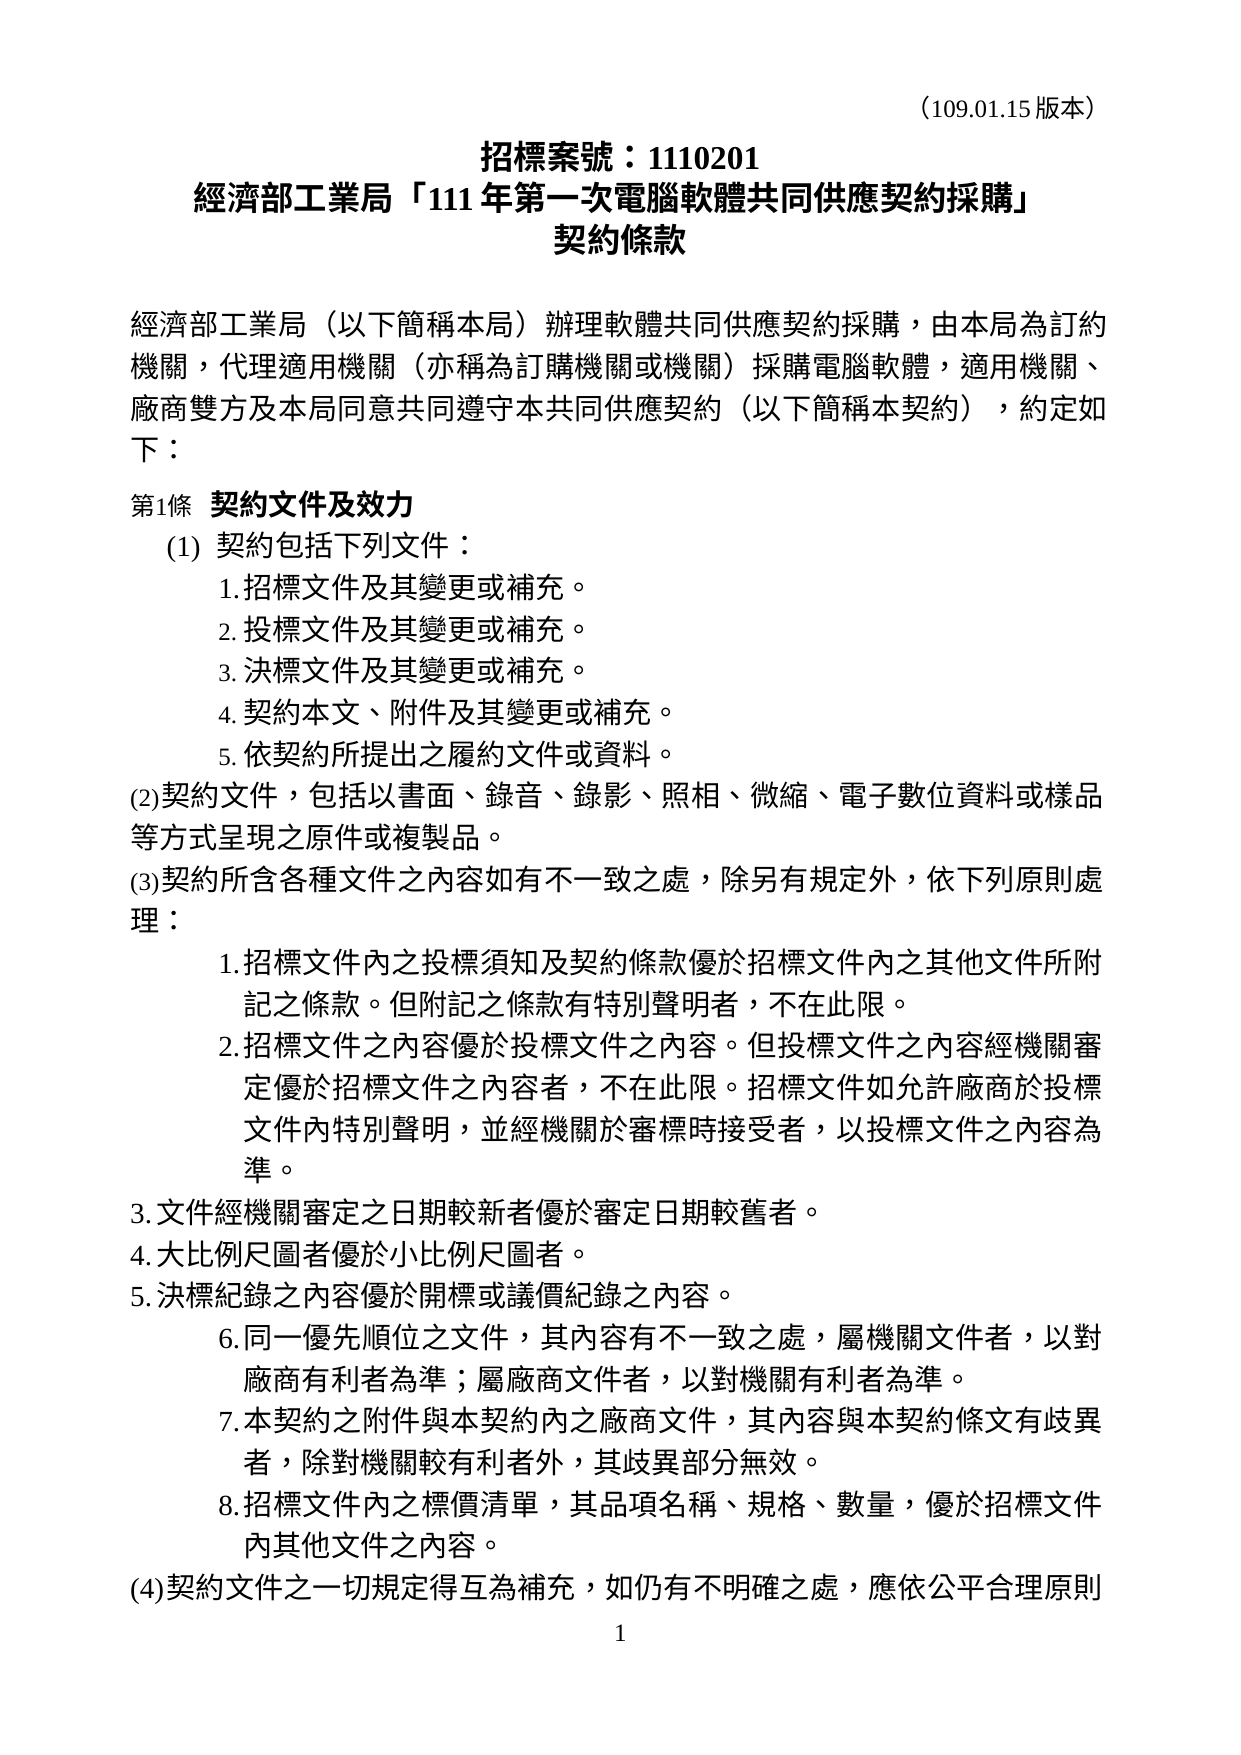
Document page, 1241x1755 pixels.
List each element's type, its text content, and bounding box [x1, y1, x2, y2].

list 同一優先順位之文件，其內容有不一致之處，屬機關文件者，以對廠商有利者為準；屬廠商文件者，以對機關有利者為準。 [218, 1315, 1104, 1398]
list 契約本文、附件及其變更或補充。 [218, 690, 1104, 732]
list 契約所含各種文件之內容如有不一致之處，除另有規定外，依下列原則處理： [130, 857, 1104, 940]
list 投標文件及其變更或補充。 [218, 607, 1104, 648]
list 契約文件之一切規定得互為補充，如仍有不明確之處，應依公平合理原則 [130, 1565, 1104, 1607]
list 大比例尺圖者優於小比例尺圖者。 [130, 1232, 1104, 1273]
subtitle 經濟部工業局（以下簡稱本局）辦理軟體共同供應契約採購，由本局為訂約機關，代理適用機關（亦稱為訂購機關或機關）採購電腦軟體，適用機關、廠商雙方及本局同意共同遵守本共同供應契約（以下簡稱本契約），約定如下： [130, 302, 1110, 469]
list 決標文件及其變更或補充。 [218, 648, 1104, 690]
list 招標文件內之標價清單，其品項名稱、規格、數量，優於招標文件內其他文件之內容。 [218, 1482, 1104, 1565]
list 招標文件之內容優於投標文件之內容。但投標文件之內容經機關審定優於招標文件之內容者，不在此限。招標文件如允許廠商於投標文件內特別聲明，並經機關於審標時接受者，以投標文件之內容為準。 [218, 1023, 1104, 1190]
list 決標紀錄之內容優於開標或議價紀錄之內容。 [130, 1273, 1104, 1315]
list 契約包括下列文件： [166, 523, 1110, 565]
list 招標文件內之投標須知及契約條款優於招標文件內之其他文件所附記之條款。但附記之條款有特別聲明者，不在此限。 [218, 940, 1104, 1023]
list 招標文件及其變更或補充。 [218, 565, 1104, 607]
list 依契約所提出之履約文件或資料。 [218, 732, 1104, 773]
subtitle 經濟部工業局「111年第一次電腦軟體共同供應契約採購」 [130, 177, 1110, 219]
subtitle 招標案號：1110201 [130, 136, 1110, 177]
list 契約文件及效力 [130, 482, 1110, 523]
subtitle 契約條款 [130, 219, 1110, 261]
list 契約文件，包括以書面、錄音、錄影、照相、微縮、電子數位資料或樣品等方式呈現之原件或複製品。 [130, 773, 1104, 857]
list 文件經機關審定之日期較新者優於審定日期較舊者。 [130, 1190, 1104, 1232]
list 本契約之附件與本契約內之廠商文件，其內容與本契約條文有歧異者，除對機關較有利者外，其歧異部分無效。 [218, 1398, 1104, 1482]
